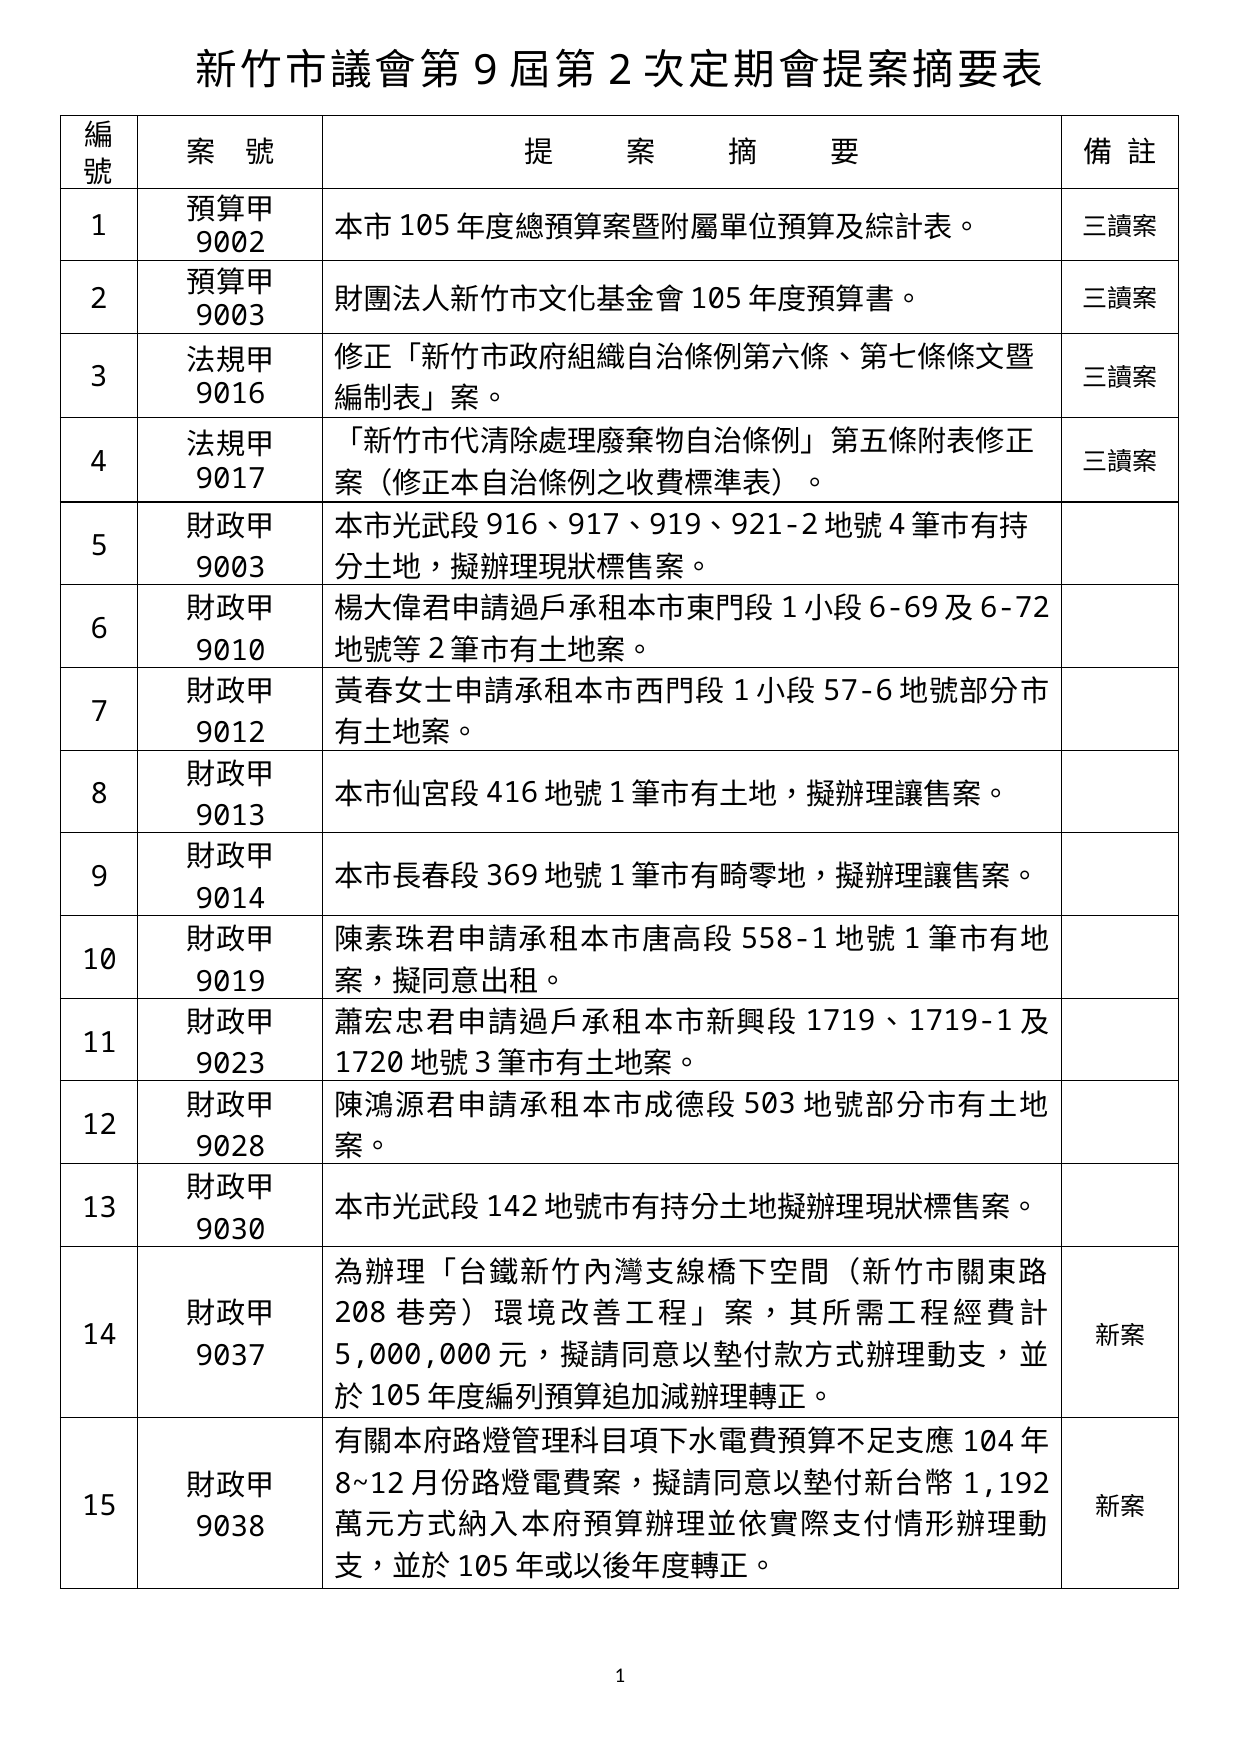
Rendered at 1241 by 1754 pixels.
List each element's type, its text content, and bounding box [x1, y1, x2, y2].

table_cell 三讀案 [1062, 418, 1178, 501]
table_cell 財政甲9028 [138, 1081, 322, 1163]
table_cell 財政甲9019 [138, 916, 322, 998]
table_cell 2 [61, 261, 137, 333]
table_cell [1062, 1164, 1178, 1246]
table_cell 修正「新竹市政府組織自治條例第六條、第七條條文暨編制表」案。 [323, 334, 1061, 417]
table_cell 「新竹市代清除處理廢棄物自治條例」第五條附表修正案（修正本自治條例之收費標準表）。 [323, 418, 1061, 501]
table_cell 8 [61, 751, 137, 832]
table_cell 9 [61, 833, 137, 915]
table_cell [1062, 1081, 1178, 1163]
table_cell 楊大偉君申請過戶承租本市東門段1小段6-69及6-72地號等2筆市有土地案。 [323, 585, 1061, 667]
table_cell 10 [61, 916, 137, 998]
table_cell 備 註 [1062, 116, 1178, 188]
table_cell 有關本府路燈管理科目項下水電費預算不足支應104年8~12月份路燈電費案，擬請同意以墊付新台幣1,192萬元方式納入本府預算辦理並依實際支付情形辦理動支，並於105年或以後年度轉正。 [323, 1418, 1061, 1588]
table_cell [1062, 751, 1178, 832]
table_cell 14 [61, 1247, 137, 1417]
table_cell 案 號 [138, 116, 322, 188]
table_cell 編號 [61, 116, 137, 188]
table_cell [1062, 503, 1178, 584]
table_cell 提 案 摘 要 [323, 116, 1061, 188]
table_cell [1062, 999, 1178, 1080]
table_cell 財政甲9003 [138, 503, 322, 584]
table_cell 本市光武段142地號巿有持分土地擬辦理現狀標售案。 [323, 1164, 1061, 1246]
table_cell [1062, 585, 1178, 667]
table_cell 為辦理「台鐵新竹內灣支線橋下空間（新竹市關東路208巷旁）環境改善工程」案，其所需工程經費計5,000,000元，擬請同意以墊付款方式辦理動支，並於105年度編列預算追加減辦理轉正。 [323, 1247, 1061, 1417]
table_cell 財政甲9030 [138, 1164, 322, 1246]
table_cell 本市光武段916、917、919、921-2地號4筆巿有持分土地，擬辦理現狀標售案。 [323, 503, 1061, 584]
table_cell 陳鴻源君申請承租本市成德段503地號部分市有土地案。 [323, 1081, 1061, 1163]
table_header 新竹市議會第9屆第2次定期會提案摘要表 [60, 41, 1178, 115]
table_cell 三讀案 [1062, 261, 1178, 333]
table_cell 財政甲9010 [138, 585, 322, 667]
table_cell 三讀案 [1062, 334, 1178, 417]
table_cell 4 [61, 418, 137, 501]
table_cell 法規甲9016 [138, 334, 322, 417]
table_cell 15 [61, 1418, 137, 1588]
table_cell 蕭宏忠君申請過戶承租本市新興段1719、1719-1及1720地號3筆市有土地案。 [323, 999, 1061, 1080]
table_cell 13 [61, 1164, 137, 1246]
table_cell [1062, 668, 1178, 749]
table_cell 財政甲9014 [138, 833, 322, 915]
table_cell 財團法人新竹市文化基金會105年度預算書。 [323, 261, 1061, 333]
table_cell 本市仙宮段416地號1筆市有土地，擬辦理讓售案。 [323, 751, 1061, 832]
table_cell 財政甲9013 [138, 751, 322, 832]
table_cell 5 [61, 503, 137, 584]
table_cell 預算甲9002 [138, 189, 322, 260]
table_cell 黃春女士申請承租本市西門段1小段57-6地號部分市有土地案。 [323, 668, 1061, 749]
table_cell 本市105年度總預算案暨附屬單位預算及綜計表。 [323, 189, 1061, 260]
table_cell 7 [61, 668, 137, 749]
table_cell 1 [61, 189, 137, 260]
table_cell 財政甲9038 [138, 1418, 322, 1588]
table_cell 3 [61, 334, 137, 417]
table_cell 新案 [1062, 1247, 1178, 1417]
table_cell 12 [61, 1081, 137, 1163]
table_cell 財政甲9023 [138, 999, 322, 1080]
table_cell 財政甲9012 [138, 668, 322, 749]
table_cell 陳素珠君申請承租本市唐高段558-1地號1筆市有地案，擬同意出租。 [323, 916, 1061, 998]
table_cell 預算甲9003 [138, 261, 322, 333]
table_cell 三讀案 [1062, 189, 1178, 260]
table_cell 新案 [1062, 1418, 1178, 1588]
table_cell 本市長春段369地號1筆市有畸零地，擬辦理讓售案。 [323, 833, 1061, 915]
table_cell [1062, 916, 1178, 998]
table_cell [1062, 833, 1178, 915]
table_cell 法規甲9017 [138, 418, 322, 501]
table_cell 6 [61, 585, 137, 667]
table_cell 11 [61, 999, 137, 1080]
table_cell 財政甲9037 [138, 1247, 322, 1417]
